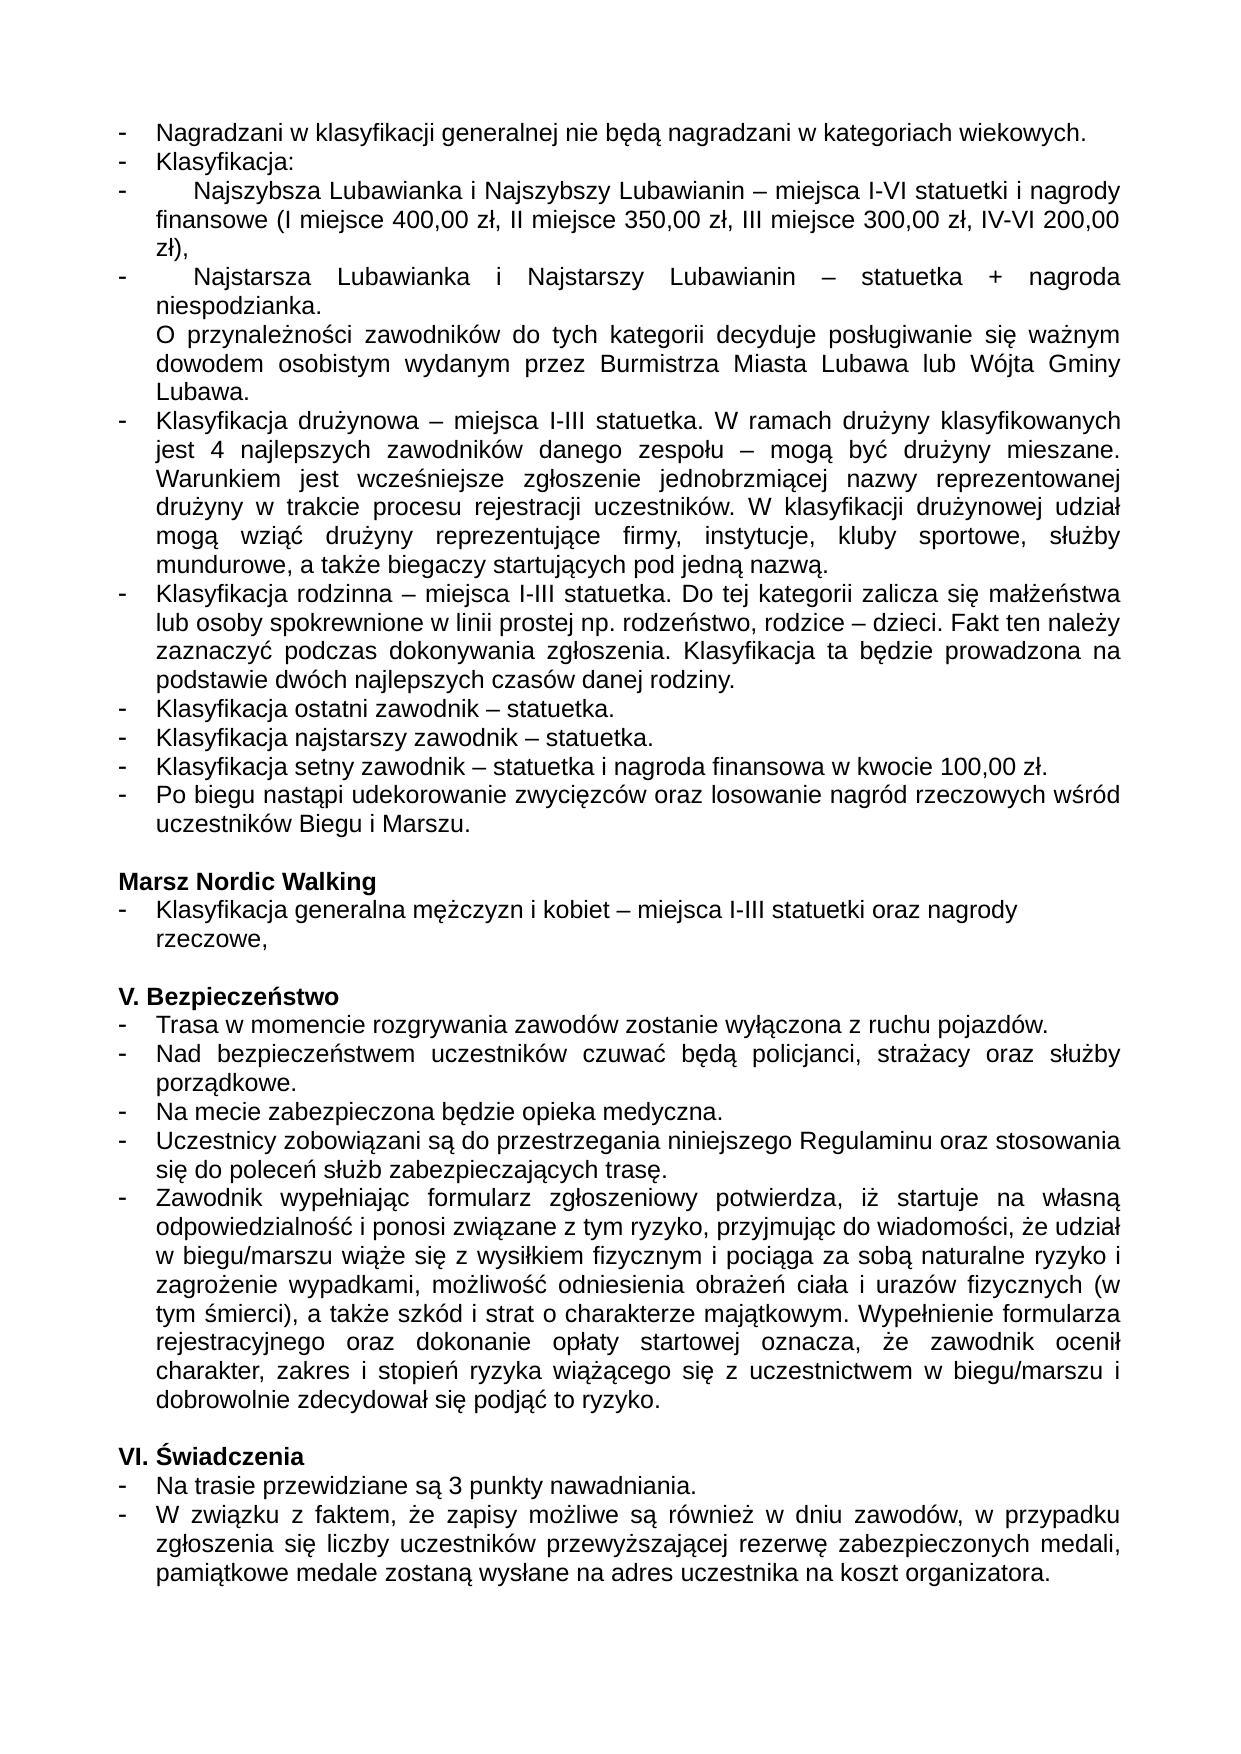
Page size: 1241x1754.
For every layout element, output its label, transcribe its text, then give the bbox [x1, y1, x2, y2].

list Klasyfikacja generalna mężczyzn i kobiet – miejsca I-III statuetki oraz nagrody rzeczowe, [118, 895, 1122, 953]
list Klasyfikacja setny zawodnik – statuetka i nagroda finansowa w kwocie 100,00 zł. [118, 751, 1122, 780]
list Najszybsza Lubawianka i Najszybszy Lubawianin – miejsca I-VI statuetki i nagrody finansowe (I miejsce 400,00 zł, II miejsce 350,00 zł, III miejsce 300,00 zł, IV-VI 200,00 zł), [118, 176, 1122, 262]
list Uczestnicy zobowiązani są do przestrzegania niniejszego Regulaminu oraz stosowania się do poleceń służb zabezpieczających trasę. [118, 1126, 1122, 1183]
list Zawodnik wypełniając formularz zgłoszeniowy potwierdza, iż startuje na własną odpowiedzialność i ponosi związane z tym ryzyko, przyjmując do wiadomości, że udział w biegu/marszu wiąże się z wysiłkiem fizycznym i pociąga za sobą naturalne ryzyko i zagrożenie wypadkami, możliwość odniesienia obrażeń ciała i urazów fizycznych (w tym śmierci), a także szkód i strat o charakterze majątkowym. Wypełnienie formularza rejestracyjnego oraz dokonanie opłaty startowej oznacza, że zawodnik ocenił charakter, zakres i stopień ryzyka wiążącego się z uczestnictwem w biegu/marszu i dobrowolnie zdecydował się podjąć to ryzyko. [118, 1183, 1122, 1413]
text Marsz Nordic Walking [118, 867, 1122, 895]
list Klasyfikacja najstarszy zawodnik – statuetka. [118, 723, 1122, 751]
list W związku z faktem, że zapisy możliwe są również w dniu zawodów, w przypadku zgłoszenia się liczby uczestników przewyższającej rezerwę zabezpieczonych medali, pamiątkowe medale zostaną wysłane na adres uczestnika na koszt organizatora. [118, 1500, 1122, 1586]
text VI. Świadczenia [118, 1442, 1122, 1471]
list Klasyfikacja ostatni zawodnik – statuetka. [118, 694, 1122, 723]
list Najstarsza Lubawianka i Najstarszy Lubawianin – statuetka + nagroda niespodzianka. [118, 262, 1122, 320]
text O przynależności zawodników do tych kategorii decyduje posługiwanie się ważnym dowodem osobistym wydanym przez Burmistrza Miasta Lubawa lub Wójta Gminy Lubawa. [118, 320, 1122, 406]
list Na mecie zabezpieczona będzie opieka medyczna. [118, 1097, 1122, 1126]
list Klasyfikacja: [118, 147, 1122, 176]
list Po biegu nastąpi udekorowanie zwycięzców oraz losowanie nagród rzeczowych wśród uczestników Biegu i Marszu. [118, 780, 1122, 838]
list Klasyfikacja drużynowa – miejsca I-III statuetka. W ramach drużyny klasyfikowanych jest 4 najlepszych zawodników danego zespołu – mogą być drużyny mieszane. Warunkiem jest wcześniejsze zgłoszenie jednobrzmiącej nazwy reprezentowanej drużyny w trakcie procesu rejestracji uczestników. W klasyfikacji drużynowej udział mogą wziąć drużyny reprezentujące firmy, instytucje, kluby sportowe, służby mundurowe, a także biegaczy startujących pod jedną nazwą. [118, 406, 1122, 579]
text V. Bezpieczeństwo [118, 982, 1122, 1011]
list Na trasie przewidziane są 3 punkty nawadniania. [118, 1471, 1122, 1500]
list Trasa w momencie rozgrywania zawodów zostanie wyłączona z ruchu pojazdów. [118, 1011, 1122, 1039]
list Nagradzani w klasyfikacji generalnej nie będą nagradzani w kategoriach wiekowych. [118, 118, 1122, 147]
list Klasyfikacja rodzinna – miejsca I-III statuetka. Do tej kategorii zalicza się małżeństwa lub osoby spokrewnione w linii prostej np. rodzeństwo, rodzice – dzieci. Fakt ten należy zaznaczyć podczas dokonywania zgłoszenia. Klasyfikacja ta będzie prowadzona na podstawie dwóch najlepszych czasów danej rodziny. [118, 579, 1122, 694]
list Nad bezpieczeństwem uczestników czuwać będą policjanci, strażacy oraz służby porządkowe. [118, 1039, 1122, 1097]
